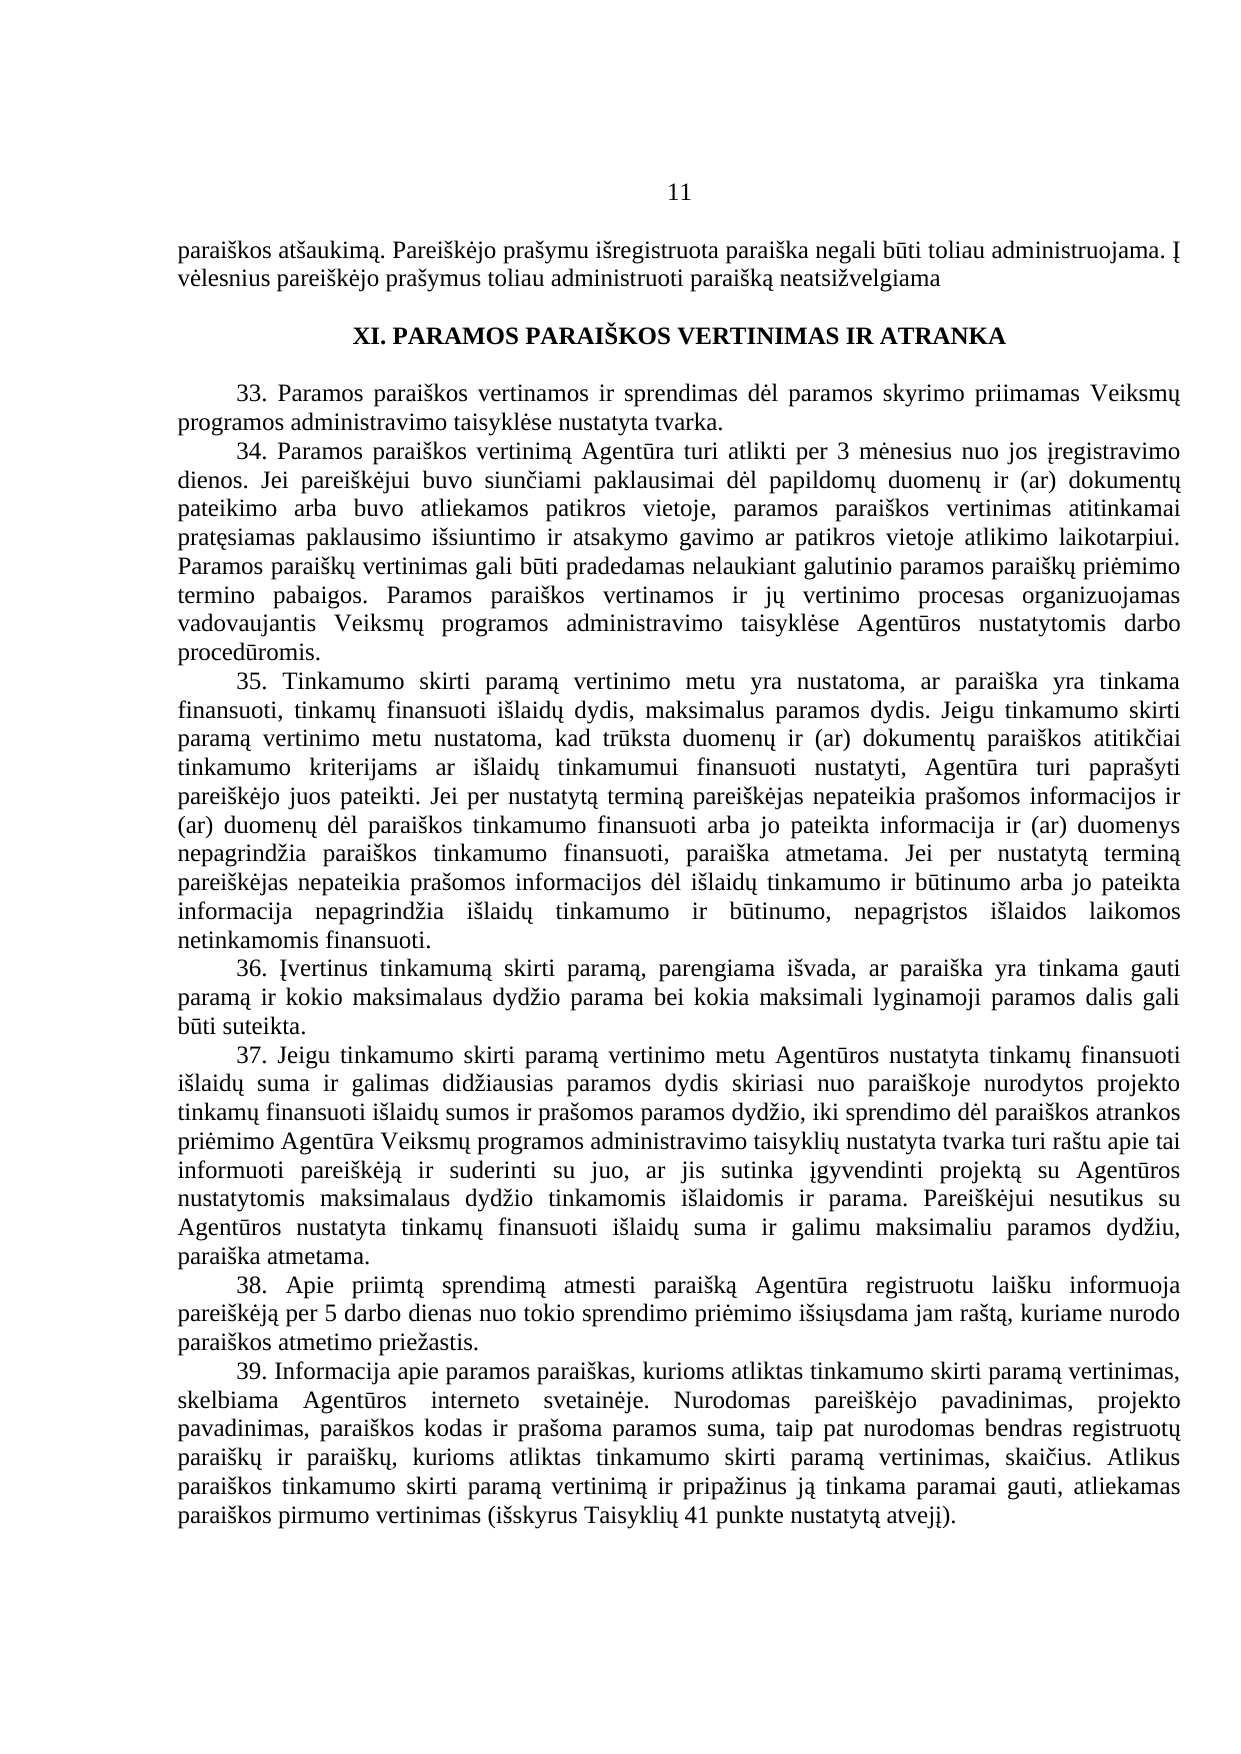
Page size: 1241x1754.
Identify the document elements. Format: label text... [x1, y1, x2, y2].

text 34. Paramos paraiškos vertinimą Agentūra turi atlikti per 3 mėnesius nuo jos įregistravimo dienos. Jei pareiškėjui buvo siunčiami paklausimai dėl papildomų duomenų ir (ar) dokumentų pateikimo arba buvo atliekamos patikros vietoje, paramos paraiškos vertinimas atitinkamai pratęsiamas paklausimo išsiuntimo ir atsakymo gavimo ar patikros vietoje atlikimo laikotarpiui. Paramos paraiškų vertinimas gali būti pradedamas nelaukiant galutinio paramos paraiškų priėmimo termino pabaigos. Paramos paraiškos vertinamos ir jų vertinimo procesas organizuojamas vadovaujantis Veiksmų programos administravimo taisyklėse Agentūros nustatytomis darbo procedūromis. [177, 436, 1181, 666]
text 37. Jeigu tinkamumo skirti paramą vertinimo metu Agentūros nustatyta tinkamų finansuoti išlaidų suma ir galimas didžiausias paramos dydis skiriasi nuo paraiškoje nurodytos projekto tinkamų finansuoti išlaidų sumos ir prašomos paramos dydžio, iki sprendimo dėl paraiškos atrankos priėmimo Agentūra Veiksmų programos administravimo taisyklių nustatyta tvarka turi raštu apie tai informuoti pareiškėją ir suderinti su juo, ar jis sutinka įgyvendinti projektą su Agentūros nustatytomis maksimalaus dydžio tinkamomis išlaidomis ir parama. Pareiškėjui nesutikus su Agentūros nustatyta tinkamų finansuoti išlaidų suma ir galimu maksimaliu paramos dydžiu, paraiška atmetama. [177, 1040, 1181, 1270]
text 36. Įvertinus tinkamumą skirti paramą, parengiama išvada, ar paraiška yra tinkama gauti paramą ir kokio maksimalaus dydžio parama bei kokia maksimali lyginamoji paramos dalis gali būti suteikta. [177, 953, 1181, 1040]
text 33. Paramos paraiškos vertinamos ir sprendimas dėl paramos skyrimo priimamas Veiksmų programos administravimo taisyklėse nustatyta tvarka. [177, 378, 1181, 436]
text 39. Informacija apie paramos paraiškas, kurioms atliktas tinkamumo skirti paramą vertinimas, skelbiama Agentūros interneto svetainėje. Nurodomas pareiškėjo pavadinimas, projekto pavadinimas, paraiškos kodas ir prašoma paramos suma, taip pat nurodomas bendras registruotų paraiškų ir paraiškų, kurioms atliktas tinkamumo skirti paramą vertinimas, skaičius. Atlikus paraiškos tinkamumo skirti paramą vertinimą ir pripažinus ją tinkama paramai gauti, atliekamas paraiškos pirmumo vertinimas (išskyrus Taisyklių 41 punkte nustatytą atvejį). [177, 1356, 1181, 1528]
text 35. Tinkamumo skirti paramą vertinimo metu yra nustatoma, ar paraiška yra tinkama finansuoti, tinkamų finansuoti išlaidų dydis, maksimalus paramos dydis. Jeigu tinkamumo skirti paramą vertinimo metu nustatoma, kad trūksta duomenų ir (ar) dokumentų paraiškos atitikčiai tinkamumo kriterijams ar išlaidų tinkamumui finansuoti nustatyti, Agentūra turi paprašyti pareiškėjo juos pateikti. Jei per nustatytą terminą pareiškėjas nepateikia prašomos informacijos ir (ar) duomenų dėl paraiškos tinkamumo finansuoti arba jo pateikta informacija ir (ar) duomenys nepagrindžia paraiškos tinkamumo finansuoti, paraiška atmetama. Jei per nustatytą terminą pareiškėjas nepateikia prašomos informacijos dėl išlaidų tinkamumo ir būtinumo arba jo pateikta informacija nepagrindžia išlaidų tinkamumo ir būtinumo, nepagrįstos išlaidos laikomos netinkamomis finansuoti. [177, 666, 1181, 953]
text paraiškos atšaukimą. Pareiškėjo prašymu išregistruota paraiška negali būti toliau administruojama. Į vėlesnius pareiškėjo prašymus toliau administruoti paraišką neatsižvelgiama [177, 235, 1181, 292]
text XI. PARAMOS PARAIŠKOS VERTINIMAS IR ATRANKA [177, 321, 1181, 350]
text 38. Apie priimtą sprendimą atmesti paraišką Agentūra registruotu laišku informuoja pareiškėją per 5 darbo dienas nuo tokio sprendimo priėmimo išsiųsdama jam raštą, kuriame nurodo paraiškos atmetimo priežastis. [177, 1270, 1181, 1356]
